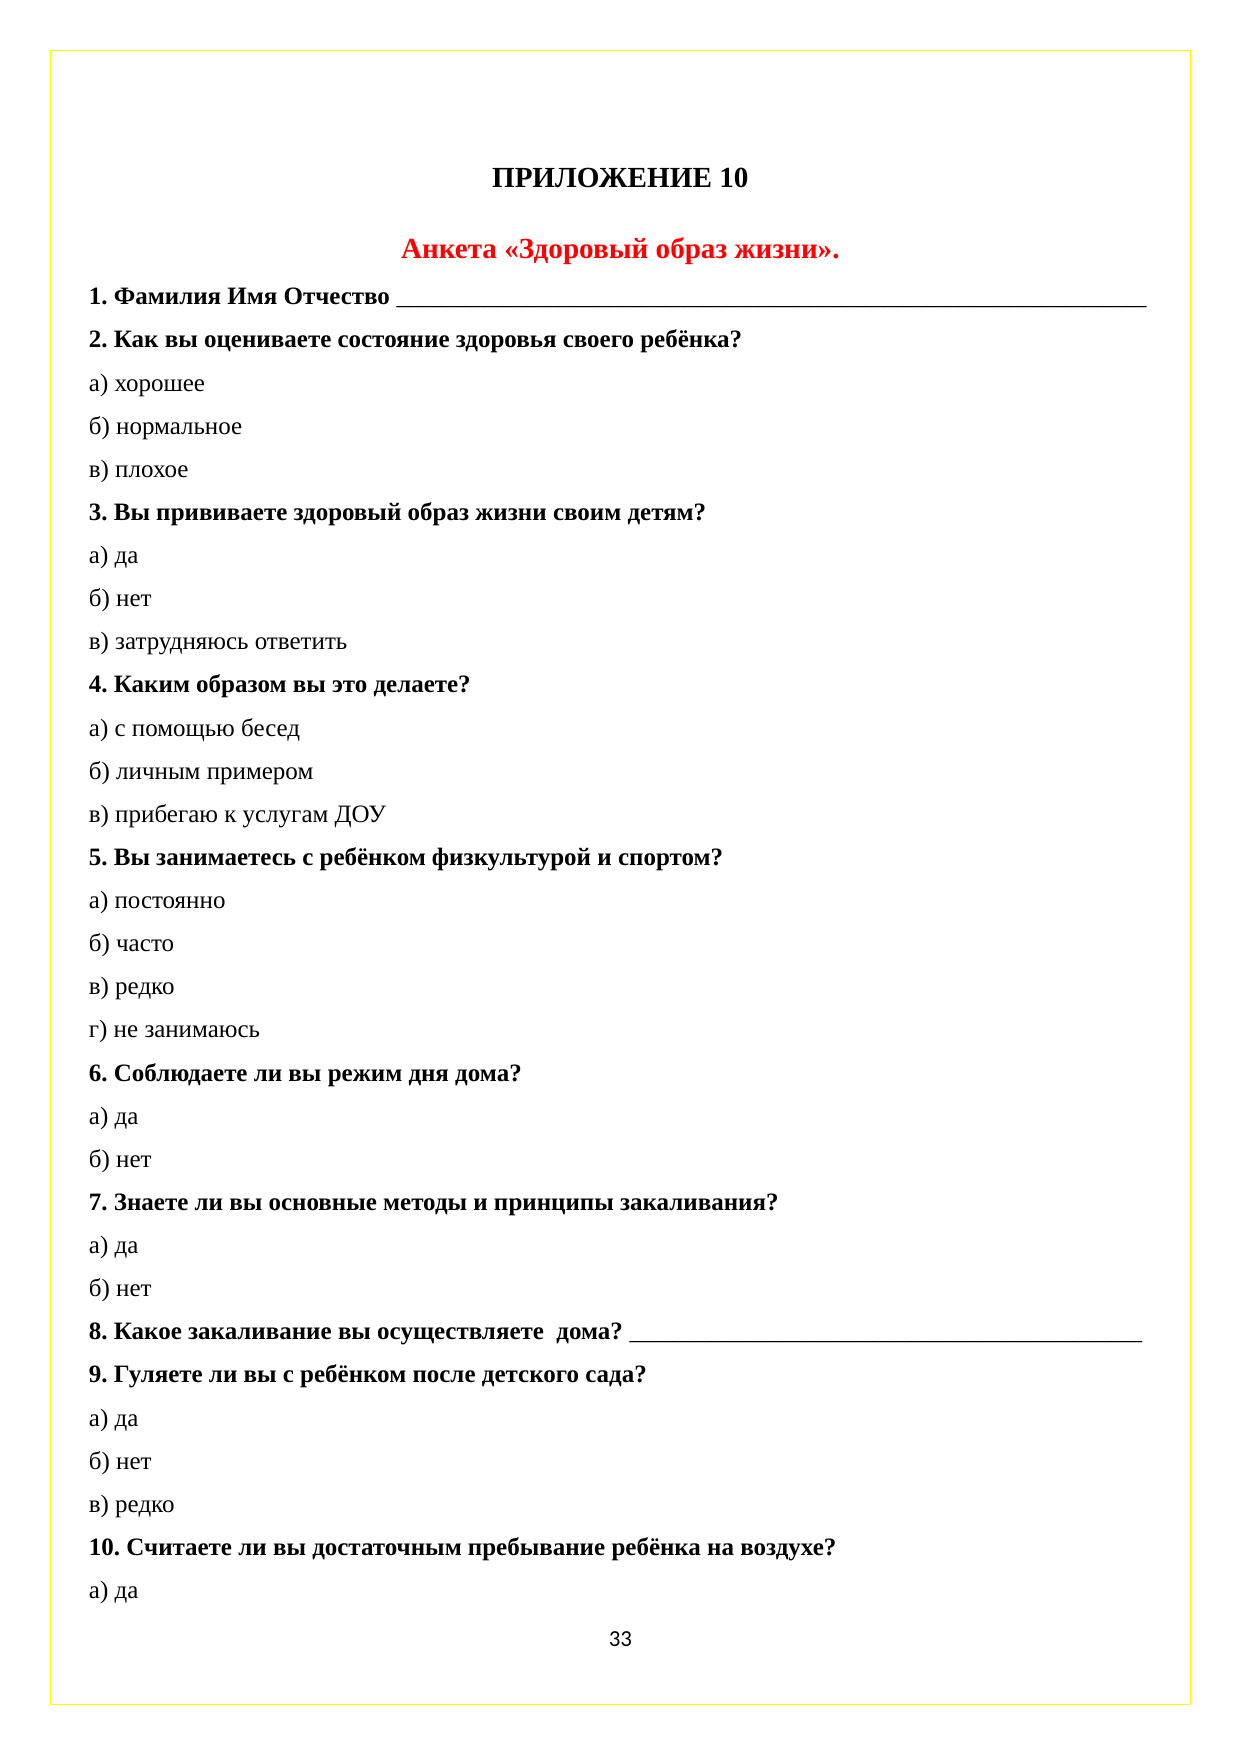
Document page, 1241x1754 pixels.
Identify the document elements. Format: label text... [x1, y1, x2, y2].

text ПРИЛОЖЕНИЕ 10 [89, 160, 1151, 193]
text в) прибегаю к услугам ДОУ [89, 799, 1151, 828]
text Анкета «Здоровый образ жизни». [89, 231, 1151, 264]
text 10. Считаете ли вы достаточным пребывание ребёнка на воздухе? [89, 1532, 1151, 1561]
text б) часто [89, 928, 1151, 957]
text г) не занимаюсь [89, 1014, 1151, 1043]
text 8. Какое закаливание вы осуществляете дома? _________________________________________ [89, 1316, 1151, 1345]
text б) нет [89, 1273, 1151, 1302]
text 1. Фамилия Имя Отчество ____________________________________________________________ [89, 281, 1151, 310]
text в) плохое [89, 454, 1151, 483]
text б) личным примером [89, 756, 1151, 784]
text 5. Вы занимаетесь с ребёнком физкультурой и спортом? [89, 842, 1151, 871]
text в) редко [89, 971, 1151, 1000]
text б) нет [89, 583, 1151, 612]
text б) нет [89, 1144, 1151, 1173]
text а) с помощью бесед [89, 713, 1151, 741]
text 7. Знаете ли вы основные методы и принципы закаливания? [89, 1187, 1151, 1216]
text в) затрудняюсь ответить [89, 626, 1151, 655]
text а) да [89, 1230, 1151, 1259]
text а) хорошее [89, 368, 1151, 396]
text 3. Вы прививаете здоровый образ жизни своим детям? [89, 497, 1151, 526]
text б) нет [89, 1446, 1151, 1474]
text 6. Соблюдаете ли вы режим дня дома? [89, 1058, 1151, 1086]
text а) да [89, 1403, 1151, 1431]
text а) да [89, 1575, 1151, 1604]
text 2. Как вы оцениваете состояние здоровья своего ребёнка? [89, 324, 1151, 353]
text 4. Каким образом вы это делаете? [89, 669, 1151, 698]
text а) постоянно [89, 885, 1151, 914]
text а) да [89, 540, 1151, 569]
text 9. Гуляете ли вы с ребёнком после детского сада? [89, 1359, 1151, 1388]
text в) редко [89, 1489, 1151, 1518]
text б) нормальное [89, 411, 1151, 439]
text а) да [89, 1101, 1151, 1129]
